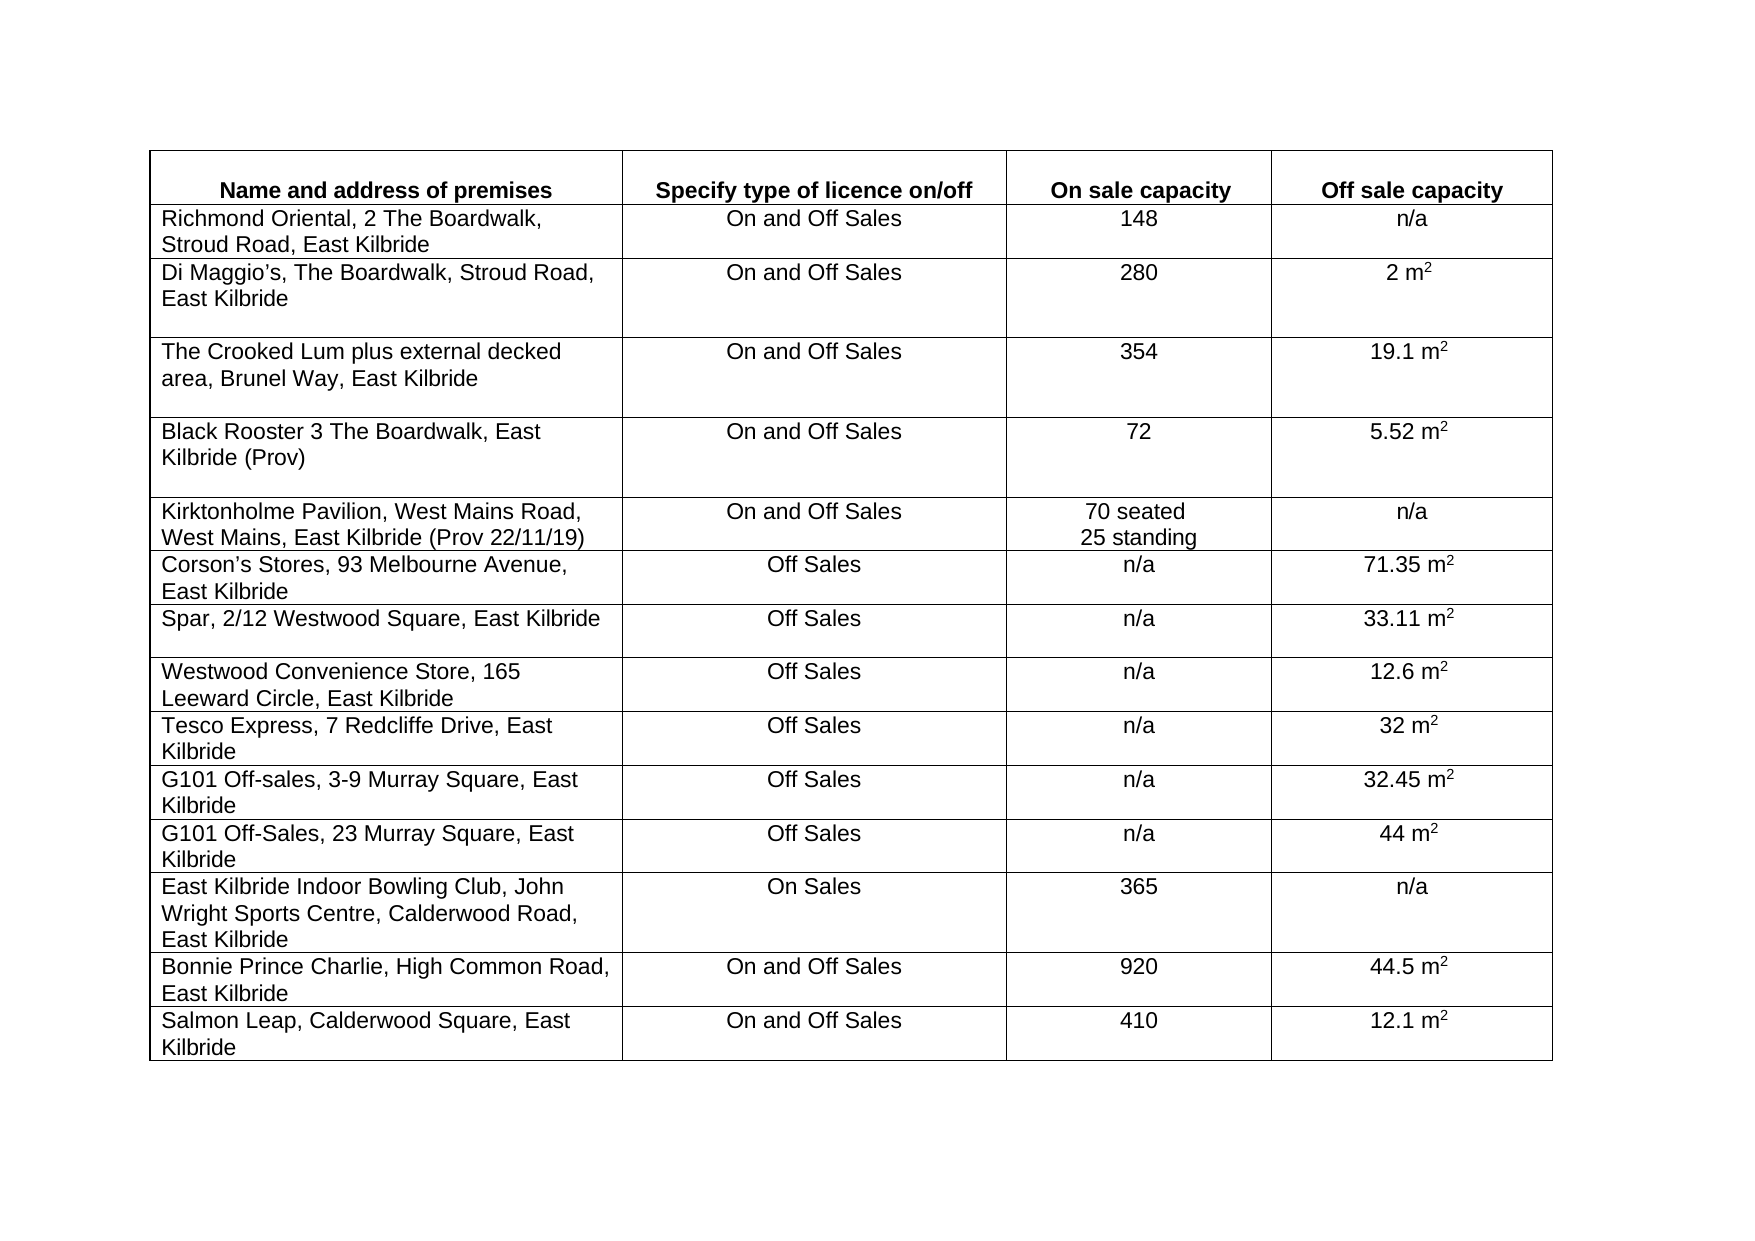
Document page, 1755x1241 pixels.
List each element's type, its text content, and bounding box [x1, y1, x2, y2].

table_header Name and address of premises [151, 151, 622, 204]
table_cell Westwood Convenience Store, 165 Leeward Circle, East Kilbride [151, 658, 622, 711]
table_header Off sale capacity [1272, 151, 1552, 204]
table_cell On and Off Sales [623, 953, 1006, 1006]
table_cell n/a [1272, 873, 1552, 952]
table_cell Off Sales [623, 712, 1006, 765]
table_cell Corson’s Stores, 93 Melbourne Avenue, East Kilbride [151, 551, 622, 604]
table_cell 354 [1007, 338, 1271, 417]
table_cell 410 [1007, 1007, 1271, 1060]
table_cell 32 m2 [1272, 712, 1552, 765]
table_cell Tesco Express, 7 Redcliffe Drive, East Kilbride [151, 712, 622, 765]
table_header Specify type of licence on/off [623, 151, 1006, 204]
table_cell 44.5 m2 [1272, 953, 1552, 1006]
table_cell 72 [1007, 418, 1271, 497]
table_cell Off Sales [623, 820, 1006, 872]
table_cell Salmon Leap, Calderwood Square, East Kilbride [151, 1007, 622, 1060]
table_header On sale capacity [1007, 151, 1271, 204]
table_cell Off Sales [623, 658, 1006, 711]
table_cell On Sales [623, 873, 1006, 952]
table_cell 44 m2 [1272, 820, 1552, 872]
table_cell 920 [1007, 953, 1271, 1006]
table_cell East Kilbride Indoor Bowling Club, John Wright Sports Centre, Calderwood Road, East Kilbride [151, 873, 622, 952]
table_cell On and Off Sales [623, 259, 1006, 337]
table_cell 32.45 m2 [1272, 766, 1552, 818]
table_cell n/a [1007, 712, 1271, 765]
table_cell n/a [1007, 605, 1271, 657]
table_cell n/a [1007, 658, 1271, 711]
table_cell The Crooked Lum plus external decked area, Brunel Way, East Kilbride [151, 338, 622, 417]
table_cell Di Maggio’s, The Boardwalk, Stroud Road, East Kilbride [151, 259, 622, 337]
table_cell Off Sales [623, 605, 1006, 657]
table_cell 365 [1007, 873, 1271, 952]
table_cell 71.35 m2 [1272, 551, 1552, 604]
table_cell Kirktonholme Pavilion, West Mains Road, West Mains, East Kilbride (Prov 22/11/19) [151, 498, 622, 550]
table_cell Black Rooster 3 The Boardwalk, East Kilbride (Prov) [151, 418, 622, 497]
table_cell On and Off Sales [623, 1007, 1006, 1060]
table_cell 33.11 m2 [1272, 605, 1552, 657]
table_cell n/a [1007, 820, 1271, 872]
table_cell n/a [1007, 766, 1271, 818]
table_cell 12.1 m2 [1272, 1007, 1552, 1060]
table_cell Richmond Oriental, 2 The Boardwalk, Stroud Road, East Kilbride [151, 205, 622, 257]
table_cell Off Sales [623, 766, 1006, 818]
table_cell 19.1 m2 [1272, 338, 1552, 417]
table_cell 280 [1007, 259, 1271, 337]
table_cell 148 [1007, 205, 1271, 257]
table_cell Spar, 2/12 Westwood Square, East Kilbride [151, 605, 622, 657]
table_cell 12.6 m2 [1272, 658, 1552, 711]
table_cell 70 seated 25 standing [1007, 498, 1271, 550]
table_cell 5.52 m2 [1272, 418, 1552, 497]
table_cell G101 Off-Sales, 23 Murray Square, East Kilbride [151, 820, 622, 872]
table_cell n/a [1272, 498, 1552, 550]
table_cell n/a [1272, 205, 1552, 257]
table_cell Off Sales [623, 551, 1006, 604]
table_cell 2 m2 [1272, 259, 1552, 337]
table_cell G101 Off-sales, 3-9 Murray Square, East Kilbride [151, 766, 622, 818]
table_cell On and Off Sales [623, 498, 1006, 550]
table_cell On and Off Sales [623, 418, 1006, 497]
table_cell On and Off Sales [623, 338, 1006, 417]
table_cell n/a [1007, 551, 1271, 604]
table_cell Bonnie Prince Charlie, High Common Road, East Kilbride [151, 953, 622, 1006]
table_cell On and Off Sales [623, 205, 1006, 257]
